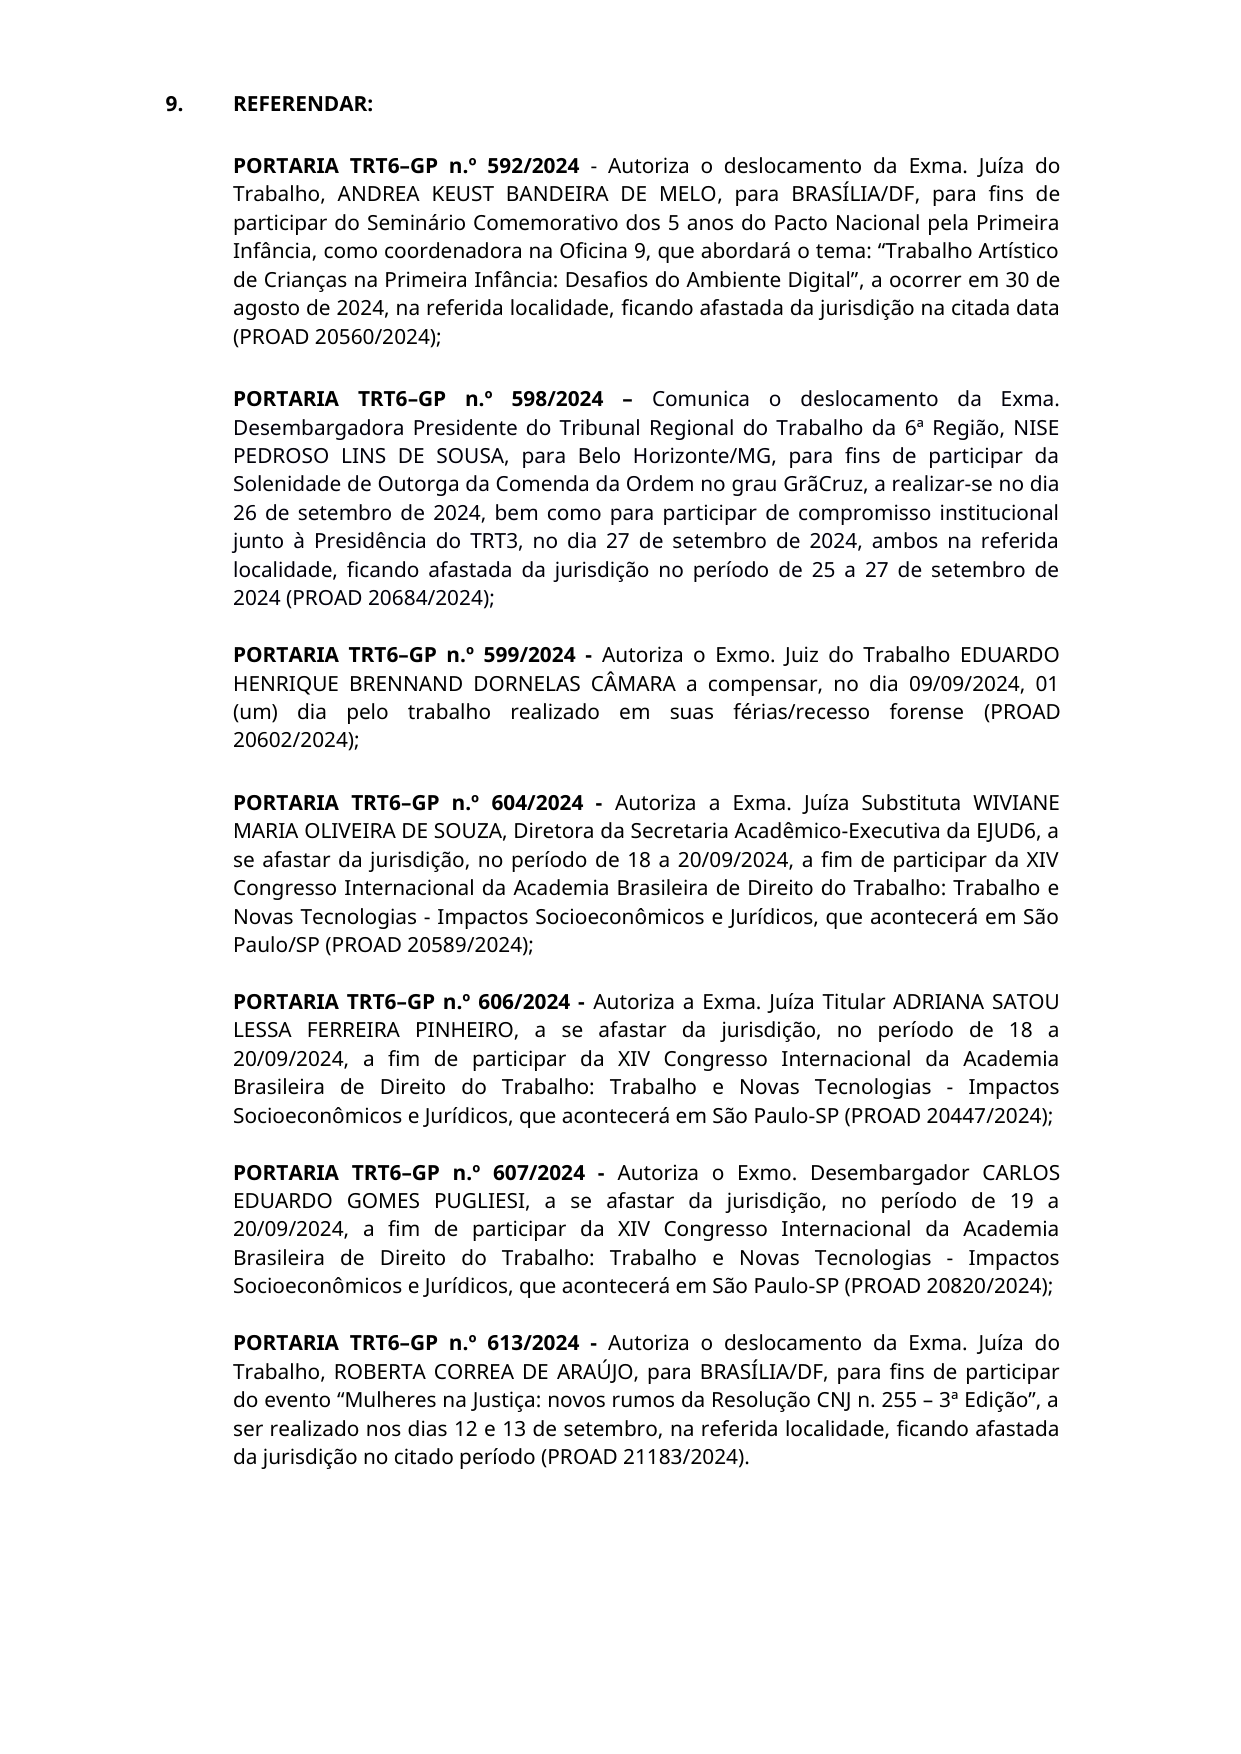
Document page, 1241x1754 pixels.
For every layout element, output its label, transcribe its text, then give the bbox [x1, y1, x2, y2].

table_cell REFERENDAR: PORTARIA TRT6–GP n.º 592/2024 - Autoriza o deslocamento da Exma. Juíza do Trabalho, ANDREA KEUST BANDEIRA DE MELO, para BRASÍLIA/DF, para fins de participar do Seminário Comemorativo dos 5 anos do Pacto Nacional pela Primeira Infância, como coordenadora na Oficina 9, que abordará o tema: “Trabalho Artístico de Crianças na Primeira Infância: Desafios do Ambiente Digital”, a ocorrer em 30 de agosto de 2024, na referida localidade, ficando afastada da jurisdição na citada data (PROAD 20560/2024); PORTARIA TRT6–GP n.º 598/2024 – Comunica o deslocamento da Exma. Desembargadora Presidente do Tribunal Regional do Trabalho da 6ª Região, NISE PEDROSO LINS DE SOUSA, para Belo Horizonte/MG, para fins de participar da Solenidade de Outorga da Comenda da Ordem no grau GrãCruz, a realizar-se no dia 26 de setembro de 2024, bem como para participar de compromisso institucional junto à Presidência do TRT3, no dia 27 de setembro de 2024, ambos na referida localidade, ficando afastada da jurisdição no período de 25 a 27 de setembro de 2024 (PROAD 20684/2024); PORTARIA TRT6–GP n.º 599/2024 - Autoriza o Exmo. Juiz do Trabalho EDUARDO HENRIQUE BRENNAND DORNELAS CÂMARA a compensar, no dia 09/09/2024, 01 (um) dia pelo trabalho realizado em suas férias/recesso forense (PROAD 20602/2024); PORTARIA TRT6–GP n.º 604/2024 - Autoriza a Exma. Juíza Substituta WIVIANE MARIA OLIVEIRA DE SOUZA, Diretora da Secretaria Acadêmico-Executiva da EJUD6, a se afastar da jurisdição, no período de 18 a 20/09/2024, a fim de participar da XIV Congresso Internacional da Academia Brasileira de Direito do Trabalho: Trabalho e Novas Tecnologias - Impactos Socioeconômicos e Jurídicos, que acontecerá em São Paulo/SP (PROAD 20589/2024); PORTARIA TRT6–GP n.º 606/2024 - Autoriza a Exma. Juíza Titular ADRIANA SATOU LESSA FERREIRA PINHEIRO, a se afastar da jurisdição, no período de 18 a 20/09/2024, a fim de participar da XIV Congresso Internacional da Academia Brasileira de Direito do Trabalho: Trabalho e Novas Tecnologias - Impactos Socioeconômicos e Jurídicos, que acontecerá em São Paulo-SP (PROAD 20447/2024); PORTARIA TRT6–GP n.º 607/2024 - Autoriza o Exmo. Desembargador CARLOS EDUARDO GOMES PUGLIESI, a se afastar da jurisdição, no período de 19 a 20/09/2024, a fim de participar da XIV Congresso Internacional da Academia Brasileira de Direito do Trabalho: Trabalho e Novas Tecnologias - Impactos Socioeconômicos e Jurídicos, que acontecerá em São Paulo-SP (PROAD 20820/2024); PORTARIA TRT6–GP n.º 613/2024 - Autoriza o deslocamento da Exma. Juíza do Trabalho, ROBERTA CORREA DE ARAÚJO, para BRASÍLIA/DF, para fins de participar do evento “Mulheres na Justiça: novos rumos da Resolução CNJ n. 255 – 3ª Edição”, a ser realizado nos dias 12 e 13 de setembro, na referida localidade, ficando afastada da jurisdição no citado período (PROAD 21183/2024). [222, 89, 1072, 1504]
table_cell 9. [154, 89, 222, 1504]
